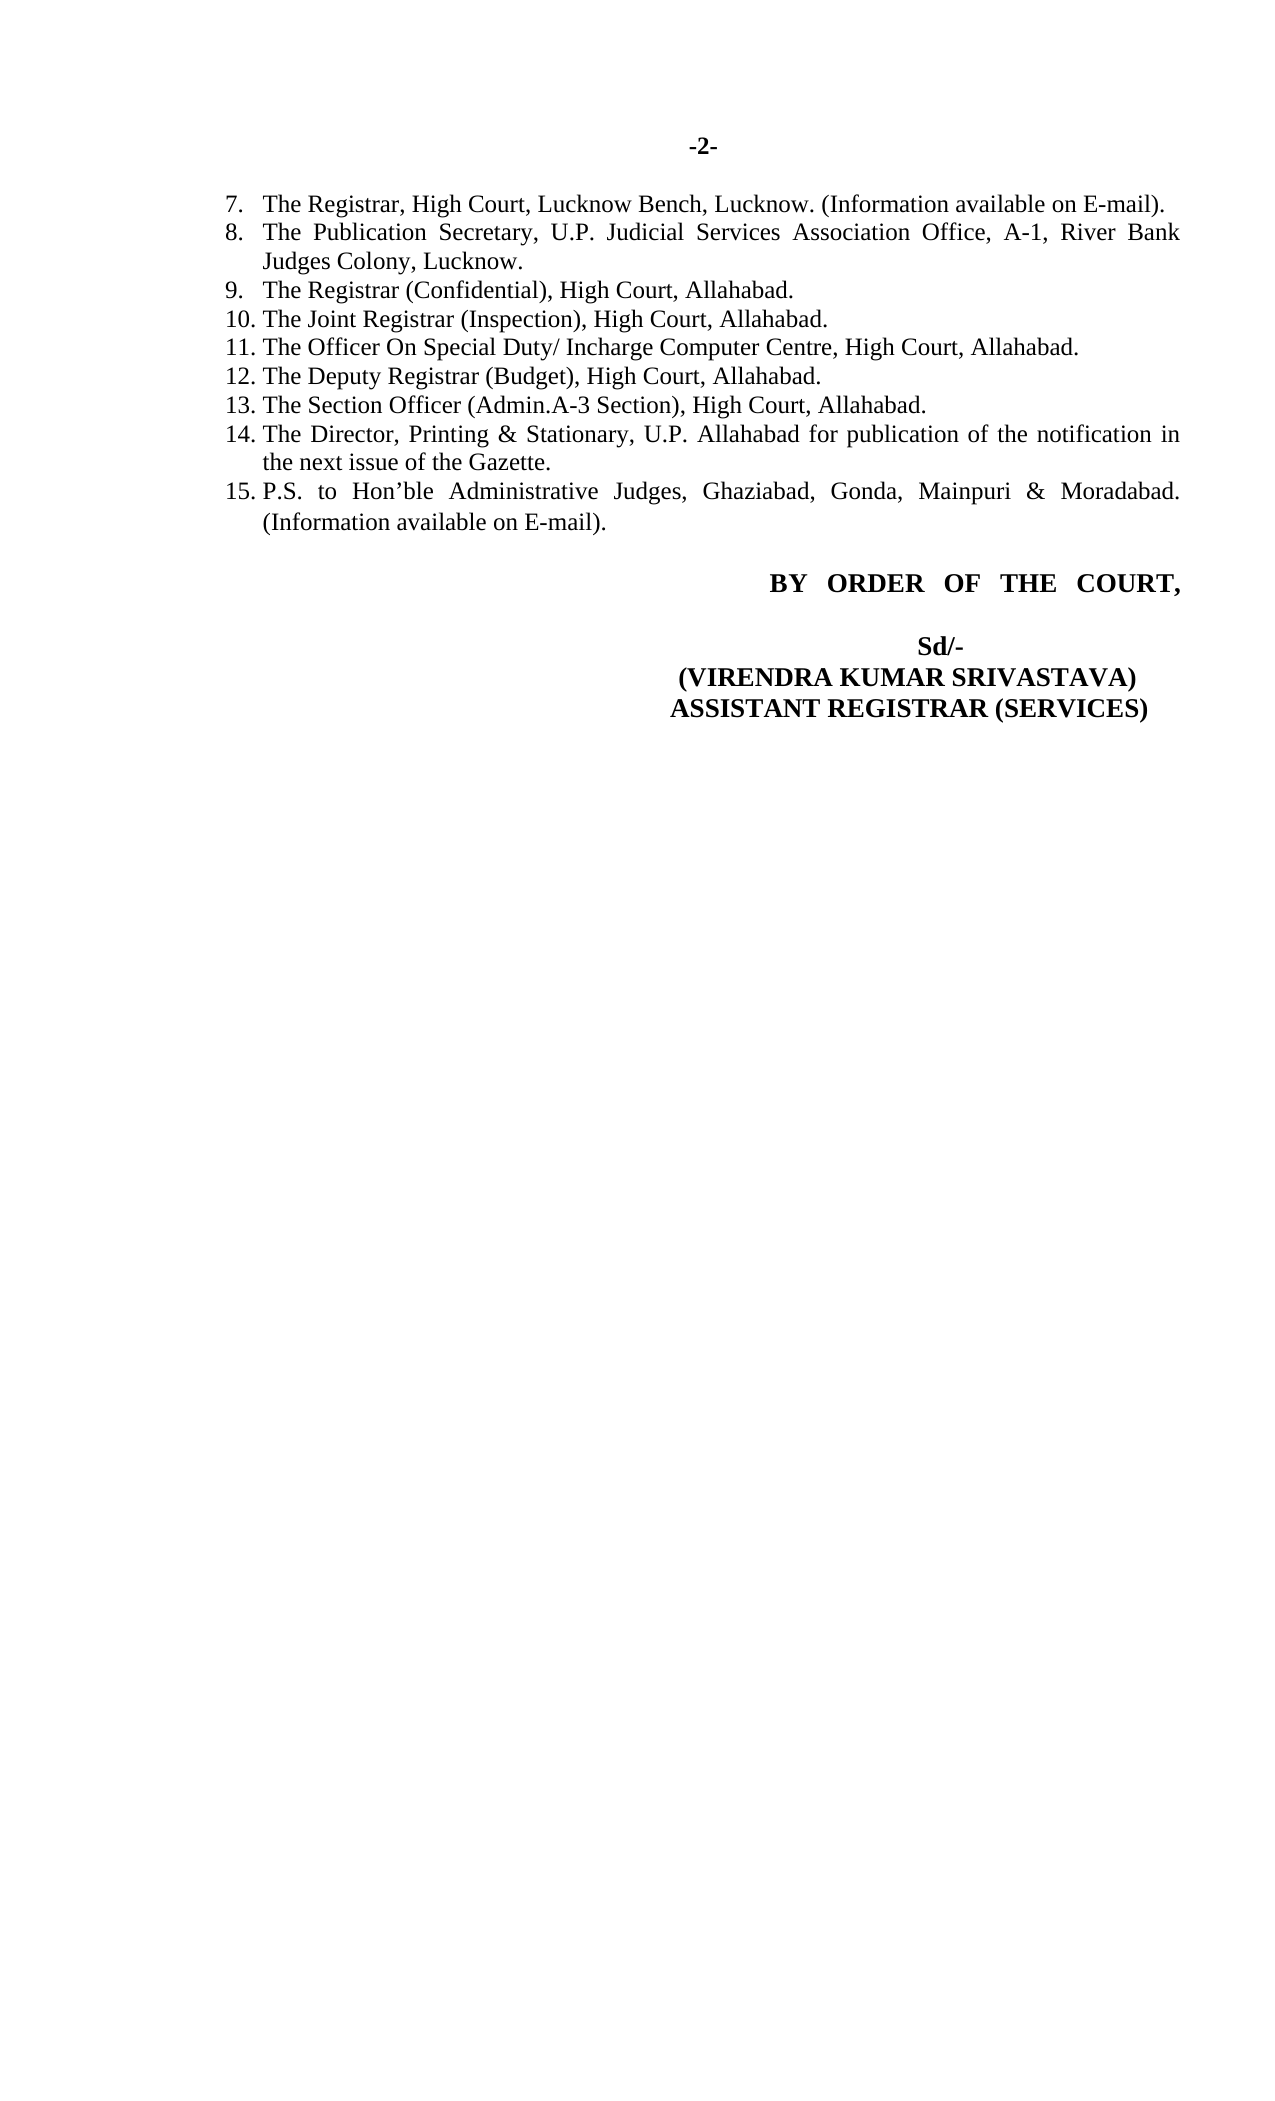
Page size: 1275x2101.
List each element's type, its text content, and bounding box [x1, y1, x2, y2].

text (VIRENDRA KUMAR SRIVASTAVA) ASSISTANT REGISTRAR (SERVICES) [187, 661, 1181, 723]
list The Section Officer (Admin.A-3 Section), High Court, Allahabad. [225, 390, 1181, 419]
list The Director, Printing & Stationary, U.P. Allahabad for publication of the notification in the next issue of the Gazette. [225, 419, 1181, 476]
list The Publication Secretary, U.P. Judicial Services Association Office, A-1, River Bank Judges Colony, Lucknow. [225, 217, 1181, 275]
list The Officer On Special Duty/ Incharge Computer Centre, High Court, Allahabad. [225, 332, 1181, 361]
text Sd/- [712, 629, 1183, 661]
list The Registrar, High Court, Lucknow Bench, Lucknow. (Information available on E-mail). [225, 189, 1181, 217]
list P.S. to Hon’ble Administrative Judges, Ghaziabad, Gonda, Mainpuri & Moradabad. (Information available on E-mail). [225, 476, 1181, 536]
text BY ORDER OF THE COURT, [712, 567, 1181, 629]
list The Registrar (Confidential), High Court, Allahabad. [225, 275, 1181, 304]
text -2- [225, 131, 1181, 160]
list The Deputy Registrar (Budget), High Court, Allahabad. [225, 361, 1181, 390]
list The Joint Registrar (Inspection), High Court, Allahabad. [225, 304, 1181, 332]
